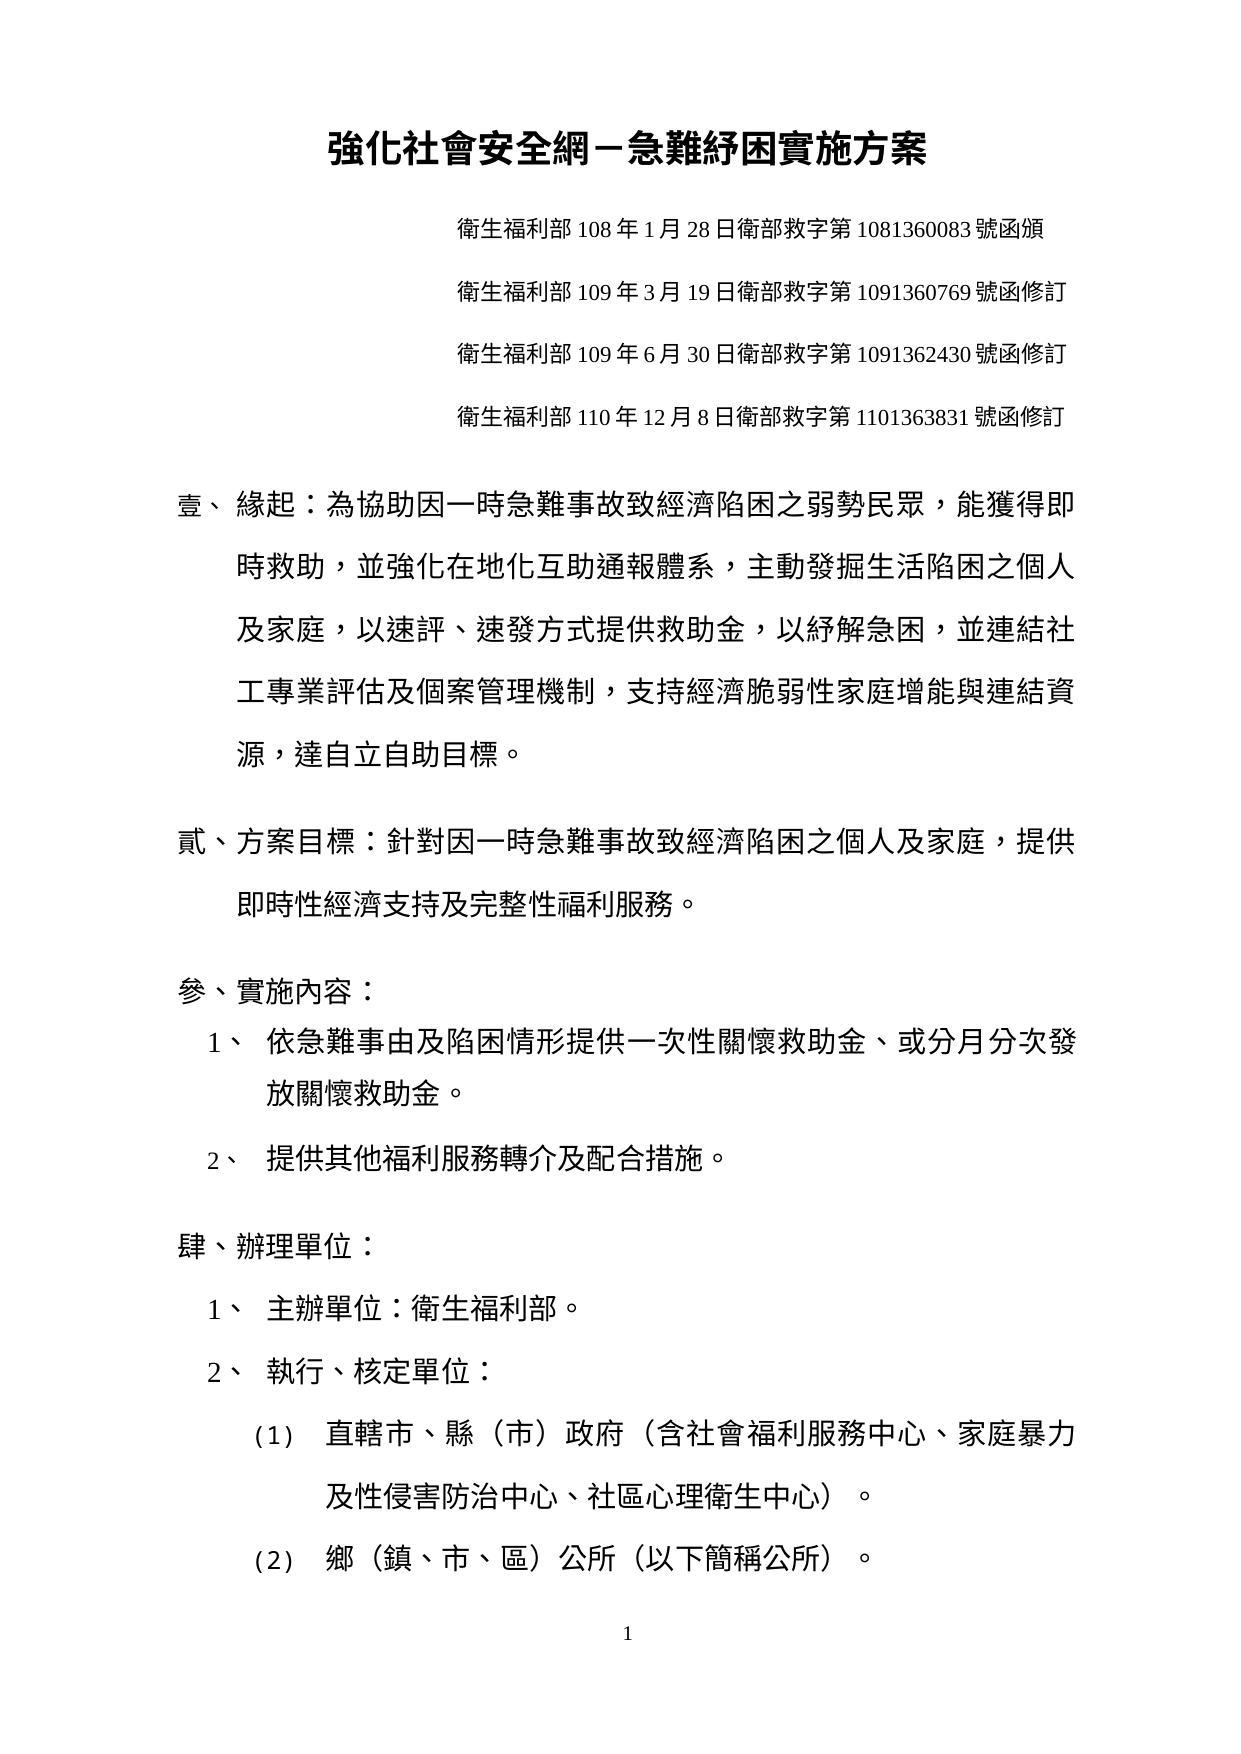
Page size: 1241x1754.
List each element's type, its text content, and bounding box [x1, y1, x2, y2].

list 主辦單位：衛生福利部。 [207, 1265, 1078, 1328]
list 緣起：為協助因一時急難事故致經濟陷困之弱勢民眾，能獲得即時救助，並強化在地化互助通報體系，主動發掘生活陷困之個人及家庭，以速評、速發方式提供救助金，以紓解急困，並連結社工專業評估及個案管理機制，支持經濟脆弱性家庭增能與連結資源，達自立自助目標。 [177, 461, 1078, 773]
text 強化社會安全網－急難紓困實施方案 [177, 105, 1078, 167]
list 執行、核定單位： [207, 1328, 1078, 1390]
list 鄉（鎮、市、區）公所（以下簡稱公所）。 [251, 1515, 1078, 1578]
text 衛生福利部110年12月8日衛部救字第1101363831號函修訂 [177, 373, 1078, 436]
list 實施內容： [177, 948, 1078, 1011]
text 衛生福利部109年6月30日衛部救字第1091362430號函修訂 [177, 311, 1078, 373]
text 衛生福利部109年3月19日衛部救字第1091360769號函修訂 [177, 248, 1078, 311]
list 依急難事由及陷困情形提供一次性關懷救助金、或分月分次發放關懷救助金。 [207, 1011, 1078, 1115]
text 衛生福利部108年1月28日衛部救字第1081360083號函頒 [177, 186, 1078, 248]
list 辦理單位： [177, 1203, 1078, 1265]
list 方案目標：針對因一時急難事故致經濟陷困之個人及家庭，提供即時性經濟支持及完整性福利服務。 [177, 798, 1078, 923]
list 提供其他福利服務轉介及配合措施。 [207, 1115, 1078, 1178]
list 直轄市、縣（市）政府（含社會福利服務中心、家庭暴力及性侵害防治中心、社區心理衛生中心）。 [251, 1390, 1078, 1515]
